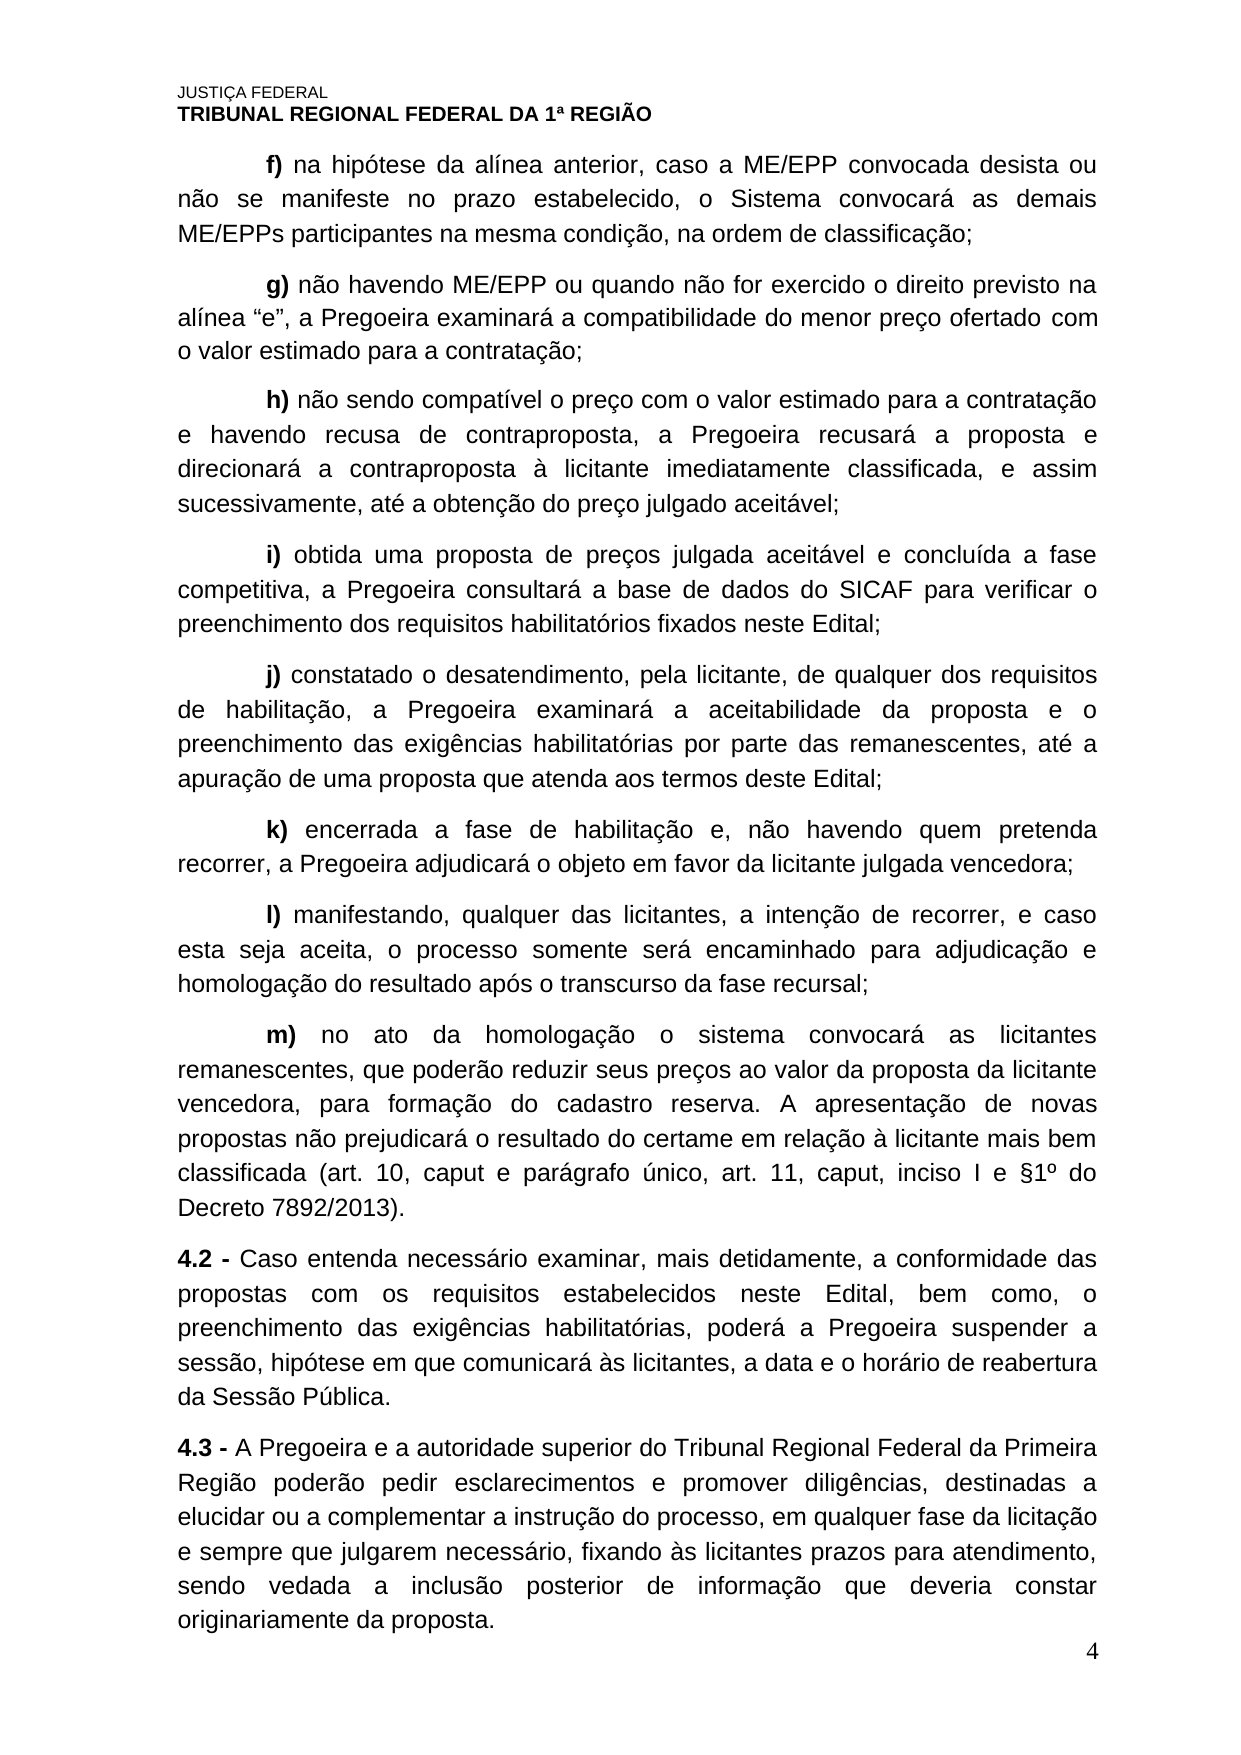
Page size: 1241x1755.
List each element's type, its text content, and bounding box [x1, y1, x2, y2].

list g) não havendo ME/EPP ou quando não for exercido o direito previsto na alínea “e”, a Pregoeira examinará a compatibilidade do menor preço ofertado com o valor estimado para a contratação; [177, 270, 1098, 364]
list l) manifestando, qualquer das licitantes, a intenção de recorrer, e caso esta seja aceita, o processo somente será encaminhado para adjudicação e homologação do resultado após o transcurso da fase recursal; [177, 900, 308, 998]
text k) encerrada a fase de habilitação e, não havendo quem pretenda recorrer, a Pregoeira adjudicará o objeto em favor da licitante julgada vencedora; [177, 815, 308, 878]
list m) no ato da homologação o sistema convocará as licitantes remanescentes, que poderão reduzir seus preços ao valor da proposta da licitante vencedora, para formação do cadastro reserva. A apresentação de novas propostas não prejudicará o resultado do certame em relação à licitante mais bem classificada (art. 10, caput e parágrafo único, art. 11, caput, inciso I e §1º do Decreto 7892/2013). [177, 1021, 308, 1222]
list l) manifestando, qualquer das licitantes, a intenção de recorrer, e caso esta seja aceita, o processo somente será encaminhado para adjudicação e homologação do resultado após o transcurso da fase recursal; [985, 900, 1098, 998]
text f) na hipótese da alínea anterior, caso a ME/EPP convocada desista ou não se manifeste no prazo estabelecido, o Sistema convocará as demais ME/EPPs participantes na mesma condição, na ordem de classificação; [177, 150, 1098, 247]
list 4.2 - Caso entenda necessário examinar, mais detidamente, a conformidade das propostas com os requisitos estabelecidos neste Edital, bem como, o preenchimento das exigências habilitatórias, poderá a Pregoeira suspender a sessão, hipótese em que comunicará às licitantes, a data e o horário de reabertura da Sessão Pública. [177, 1244, 1098, 1411]
text k) encerrada a fase de habilitação e, não havendo quem pretenda recorrer, a Pregoeira adjudicará o objeto em favor da licitante julgada vencedora; [985, 815, 1098, 878]
text h) não sendo compatível o preço com o valor estimado para a contratação e havendo recusa de contraproposta, a Pregoeira recusará a proposta e direcionará a contraproposta à licitante imediatamente classificada, e assim sucessivamente, até a obtenção do preço julgado aceitável; [177, 386, 1098, 518]
text i) obtida uma proposta de preços julgada aceitável e concluída a fase competitiva, a Pregoeira consultará a base de dados do SICAF para verificar o preenchimento dos requisitos habilitatórios fixados neste Edital; [177, 540, 1098, 638]
list 4.3 - A Pregoeira e a autoridade superior do Tribunal Regional Federal da Primeira Região poderão pedir esclarecimentos e promover diligências, destinadas a elucidar ou a complementar a instrução do processo, em qualquer fase da licitação e sempre que julgarem necessário, fixando às licitantes prazos para atendimento, sendo vedada a inclusão posterior de informação que deveria constar originariamente da proposta. [177, 1433, 1098, 1634]
list j) constatado o desatendimento, pela licitante, de qualquer dos requisitos de habilitação, a Pregoeira examinará a aceitabilidade da proposta e o preenchimento das exigências habilitatórias por parte das remanescentes, até a apuração de uma proposta que atenda aos termos deste Edital; [177, 660, 308, 792]
list m) no ato da homologação o sistema convocará as licitantes remanescentes, que poderão reduzir seus preços ao valor da proposta da licitante vencedora, para formação do cadastro reserva. A apresentação de novas propostas não prejudicará o resultado do certame em relação à licitante mais bem classificada (art. 10, caput e parágrafo único, art. 11, caput, inciso I e §1º do Decreto 7892/2013). [985, 1021, 1098, 1222]
list j) constatado o desatendimento, pela licitante, de qualquer dos requisitos de habilitação, a Pregoeira examinará a aceitabilidade da proposta e o preenchimento das exigências habilitatórias por parte das remanescentes, até a apuração de uma proposta que atenda aos termos deste Edital; [985, 660, 1098, 792]
